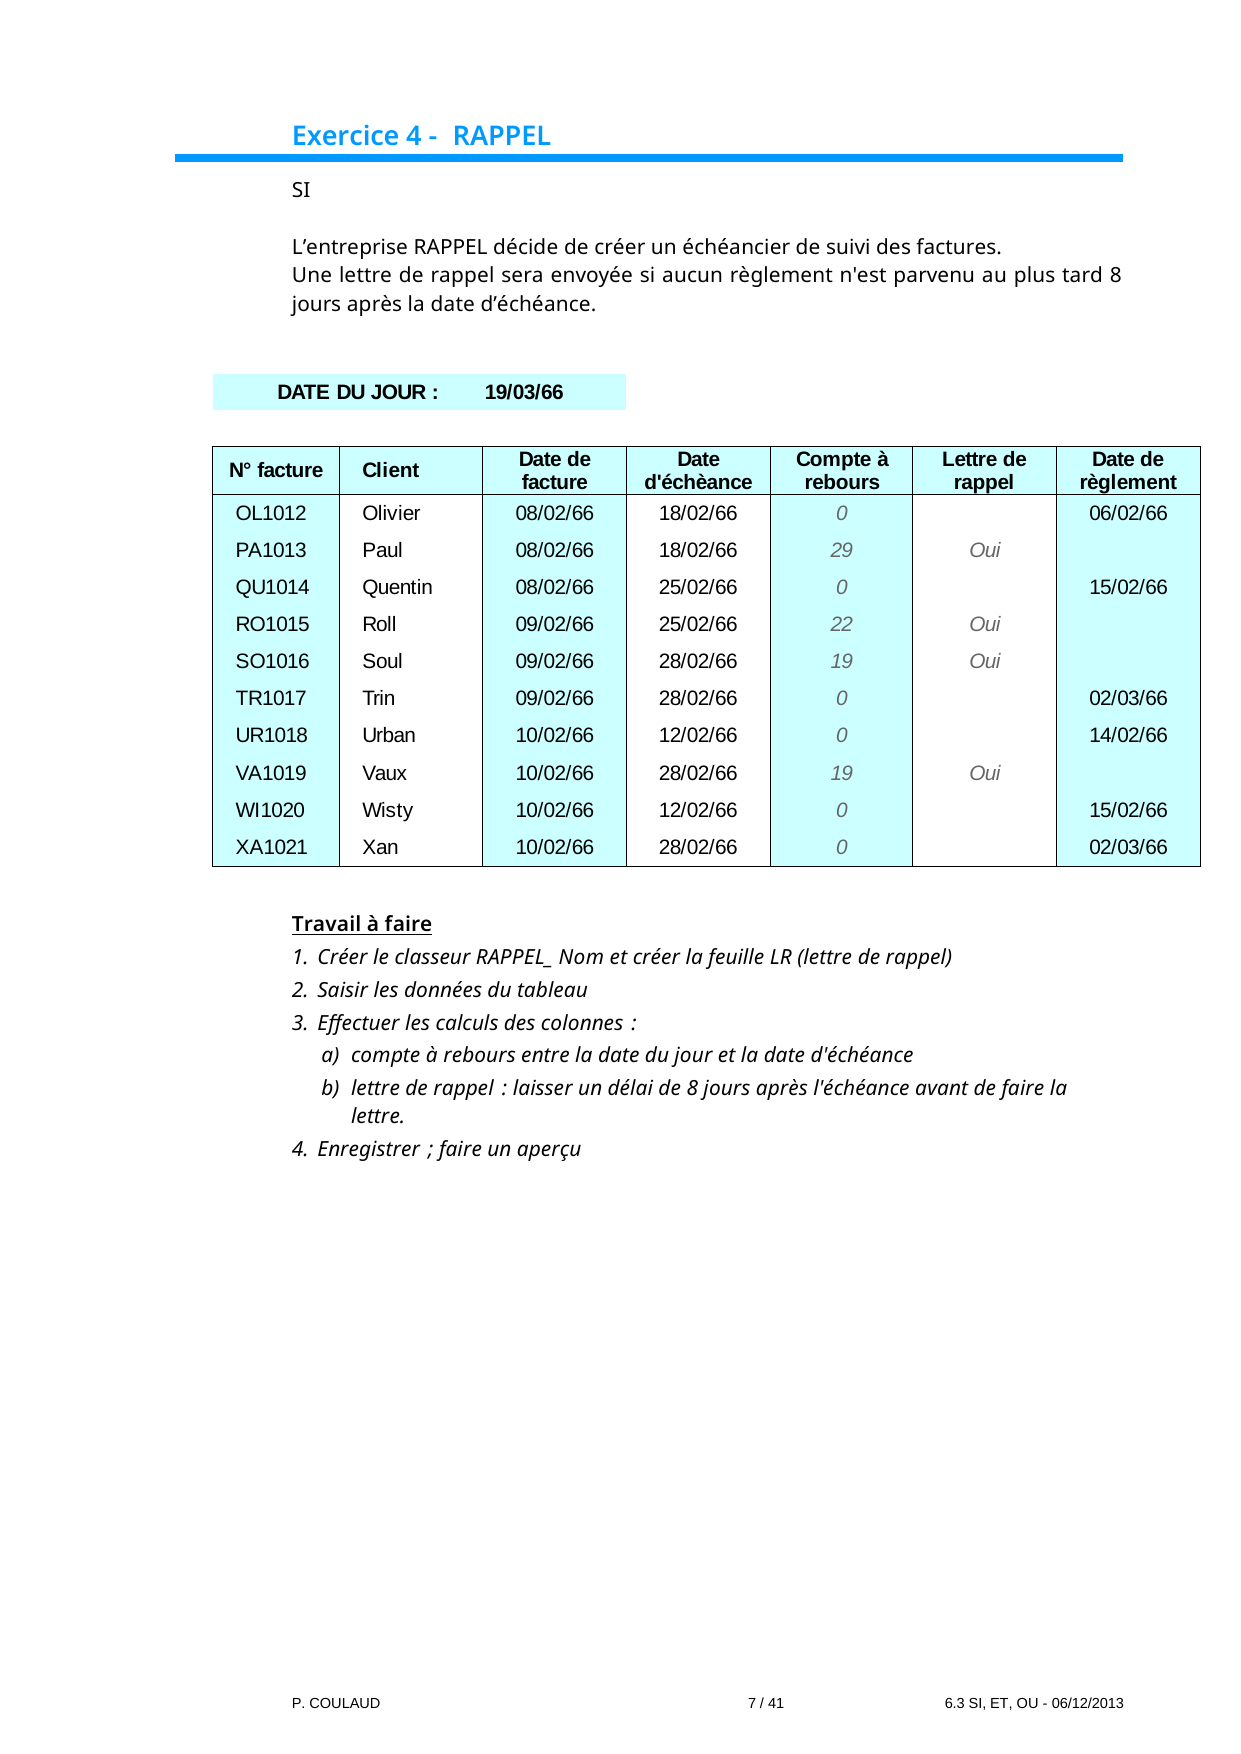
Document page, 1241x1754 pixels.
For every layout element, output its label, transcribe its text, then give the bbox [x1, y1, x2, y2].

subtitle Travail à faire [292, 909, 1123, 938]
list compte à rebours entre la date du jour et la date d'échéance [321, 1040, 1123, 1069]
subtitle RAPPEL [175, 117, 1123, 154]
text SI [292, 174, 1123, 203]
list Effectuer les calculs des colonnes : [292, 1007, 1123, 1036]
list Saisir les données du tableau [292, 975, 1123, 1003]
list Créer le classeur RAPPEL_ Nom et créer la feuille LR (lettre de rappel) [292, 942, 1123, 971]
text L’entreprise RAPPEL décide de créer un échéancier de suivi des factures. [292, 232, 1123, 260]
list lettre de rappel : laisser un délai de 8 jours après l'échéance avant de faire la lettre. [321, 1073, 1123, 1130]
list Enregistrer ; faire un aperçu [292, 1134, 1123, 1163]
text Une lettre de rappel sera envoyée si aucun règlement n'est parvenu au plus tard 8 jours après la date d’échéance. [292, 260, 1123, 317]
